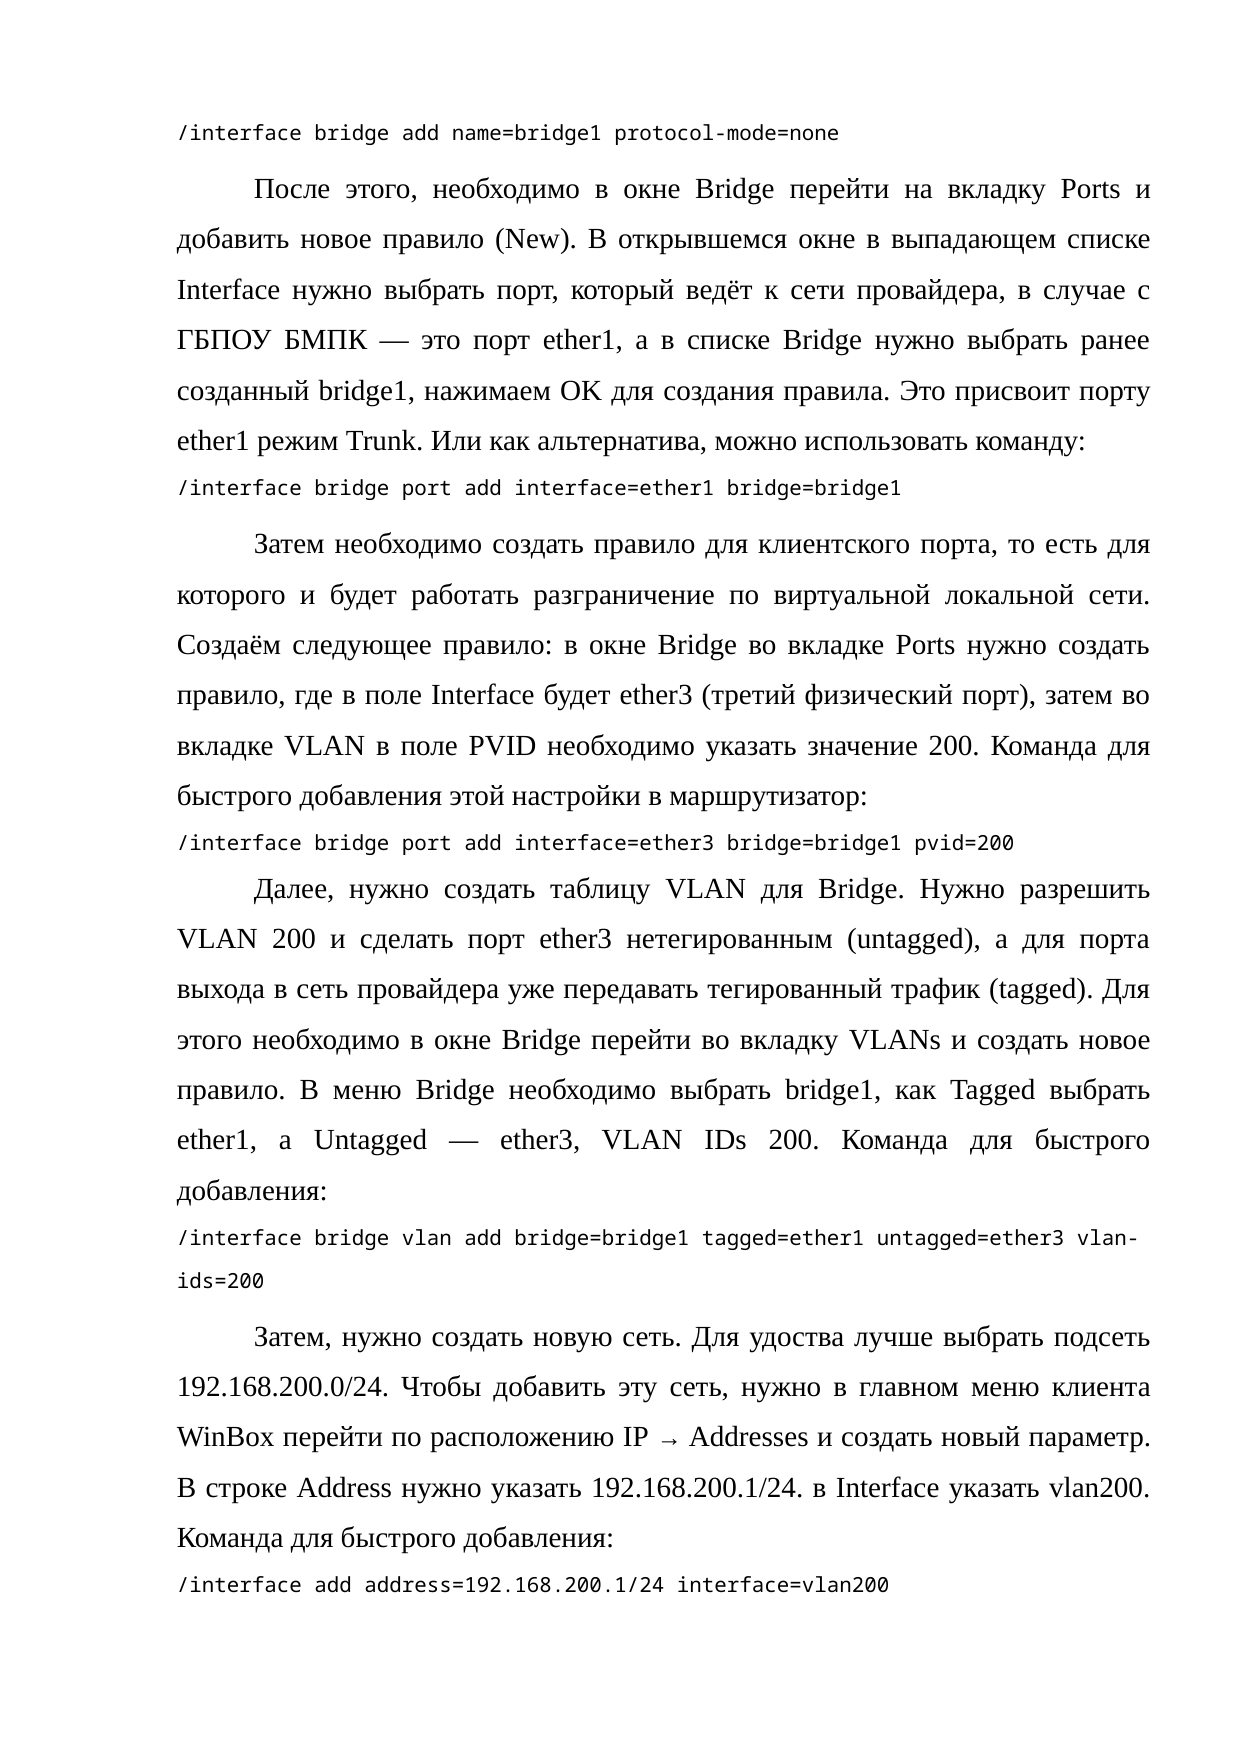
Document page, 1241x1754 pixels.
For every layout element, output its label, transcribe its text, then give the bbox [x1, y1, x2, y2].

text После этого, необходимо в окне Bridge перейти на вкладку Ports и добавить новое правило (New). В открывшемся окне в выпадающем списке Interface нужно выбрать порт, который ведёт к сети провайдера, в случае с ГБПОУ БМПК — это порт ether1, а в списке Bridge нужно выбрать ранее созданный bridge1, нажимаем OK для создания правила. Это присвоит порту ether1 режим Trunk. Или как альтернатива, можно использовать команду: [177, 171, 1151, 456]
text /interface bridge add name=bridge1 protocol-mode=none [177, 118, 1151, 147]
text /interface bridge port add interface=ether1 bridge=bridge1 [177, 473, 1151, 502]
text /interface bridge port add interface=ether3 bridge=bridge1 pvid=200 [177, 828, 1151, 857]
text /interface bridge vlan add bridge=bridge1 tagged=ether1 untagged=ether3 vlan-ids=200 [177, 1223, 1151, 1294]
text Затем, нужно создать новую сеть. Для удоства лучше выбрать подсеть 192.168.200.0/24. Чтобы добавить эту сеть, нужно в главном меню клиента WinBox перейти по расположению IP → Addresses и создать новый параметр. В строке Address нужно указать 192.168.200.1/24. в Interface указать vlan200. Команда для быстрого добавления: [177, 1319, 1151, 1554]
text Затем необходимо создать правило для клиентского порта, то есть для которого и будет работать разграничение по виртуальной локальной сети. Создаём следующее правило: в окне Bridge во вкладке Ports нужно создать правило, где в поле Interface будет ether3 (третий физический порт), затем во вкладке VLAN в поле PVID необходимо указать значение 200. Команда для быстрого добавления этой настройки в маршрутизатор: [177, 526, 1151, 812]
text /interface add address=192.168.200.1/24 interface=vlan200 [177, 1571, 1151, 1599]
text Далее, нужно создать таблицу VLAN для Bridge. Нужно разрешить VLAN 200 и сделать порт ether3 нетегированным (untagged), а для порта выхода в сеть провайдера уже передавать тегированный трафик (tagged). Для этого необходимо в окне Bridge перейти во вкладку VLANs и создать новое правило. В меню Bridge необходимо выбрать bridge1, как Tagged выбрать ether1, а Untagged — ether3, VLAN IDs 200. Команда для быстрого добавления: [177, 871, 1151, 1206]
